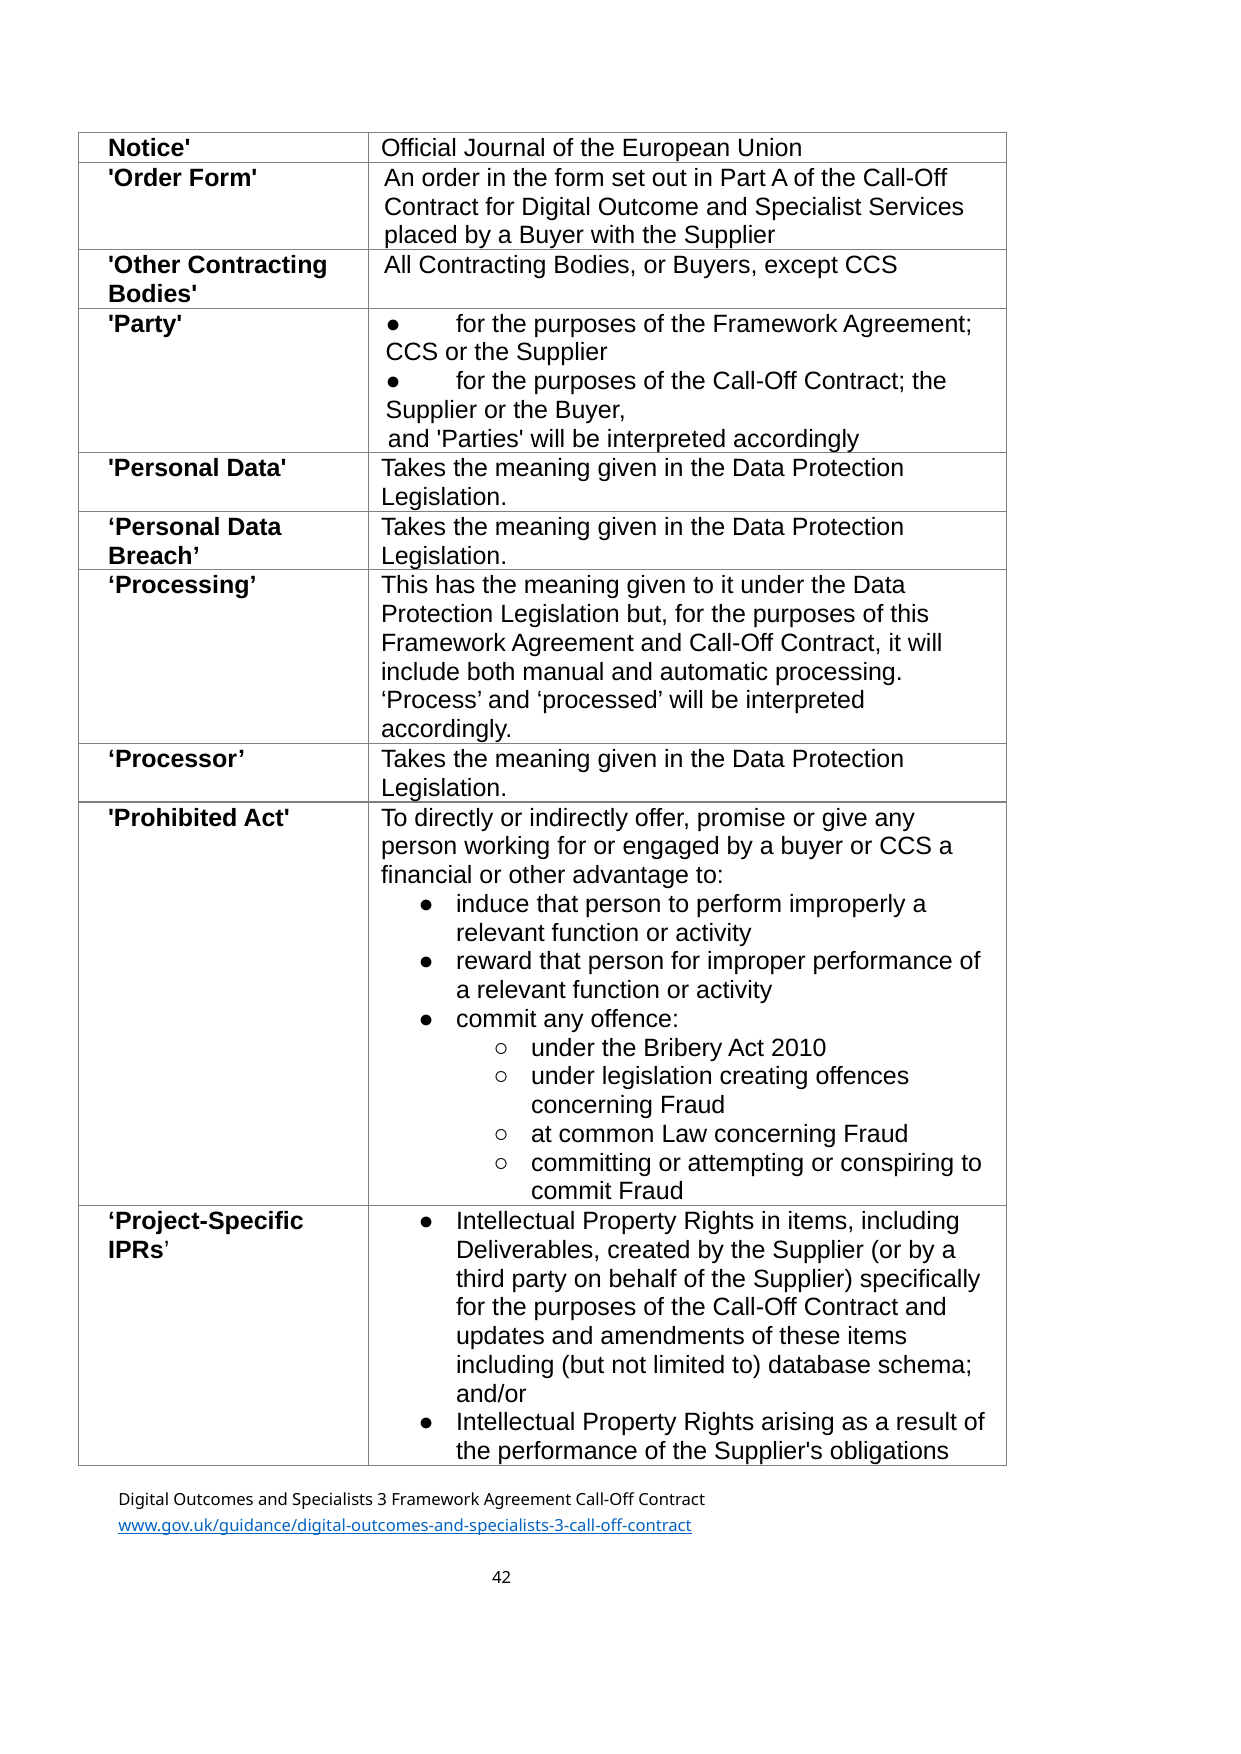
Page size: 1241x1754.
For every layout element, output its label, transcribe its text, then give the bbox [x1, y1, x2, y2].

table_cell Takes the meaning given in the Data Protection Legislation. [369, 453, 1006, 511]
table_cell To directly or indirectly offer, promise or give any person working for or engaged by a buyer or CCS a financial or other advantage to: induce that person to perform improperly a relevant function or activity reward that person for improper performance of a relevant function or activity commit any offence: under the Bribery Act 2010 under legislation creating offences concerning Fraud at common Law concerning Fraud committing or attempting or conspiring to commit Fraud [369, 803, 1006, 1205]
table_cell 'Order Form' [79, 163, 368, 249]
table_cell for the purposes of the Framework Agreement; CCS or the Supplier for the purposes of the Call-Off Contract; the Supplier or the Buyer, and 'Parties' will be interpreted accordingly [369, 309, 1006, 452]
table_cell 'Party' [79, 309, 368, 452]
table_cell Intellectual Property Rights in items, including Deliverables, created by the Supplier (or by a third party on behalf of the Supplier) specifically for the purposes of the Call-Off Contract and updates and amendments of these items including (but not limited to) database schema; and/or Intellectual Property Rights arising as a result of the performance of the Supplier's obligations [369, 1206, 1006, 1465]
table_cell ‘Project-Specific IPRs’ [79, 1206, 368, 1465]
table_cell 'Other Contracting Bodies' [79, 250, 368, 307]
table_cell ‘Processing’ [79, 570, 368, 743]
table_cell This has the meaning given to it under the Data Protection Legislation but, for the purposes of this Framework Agreement and Call-Off Contract, it will include both manual and automatic processing. ‘Process’ and ‘processed’ will be interpreted accordingly. [369, 570, 1006, 743]
table_cell Takes the meaning given in the Data Protection Legislation. [369, 512, 1006, 569]
table_cell All Contracting Bodies, or Buyers, except CCS [369, 250, 1006, 307]
table_cell Takes the meaning given in the Data Protection Legislation. [369, 744, 1006, 801]
table_cell ‘Personal Data Breach’ [79, 512, 368, 569]
table_cell 'Prohibited Act' [79, 803, 368, 1205]
table_cell 'Personal Data' [79, 453, 368, 511]
table_cell ‘Processor’ [79, 744, 368, 801]
table_cell An order in the form set out in Part A of the Call-Off Contract for Digital Outcome and Specialist Services placed by a Buyer with the Supplier [369, 163, 1006, 249]
table_cell Notice' [79, 133, 368, 162]
table_cell Official Journal of the European Union [369, 133, 1006, 162]
